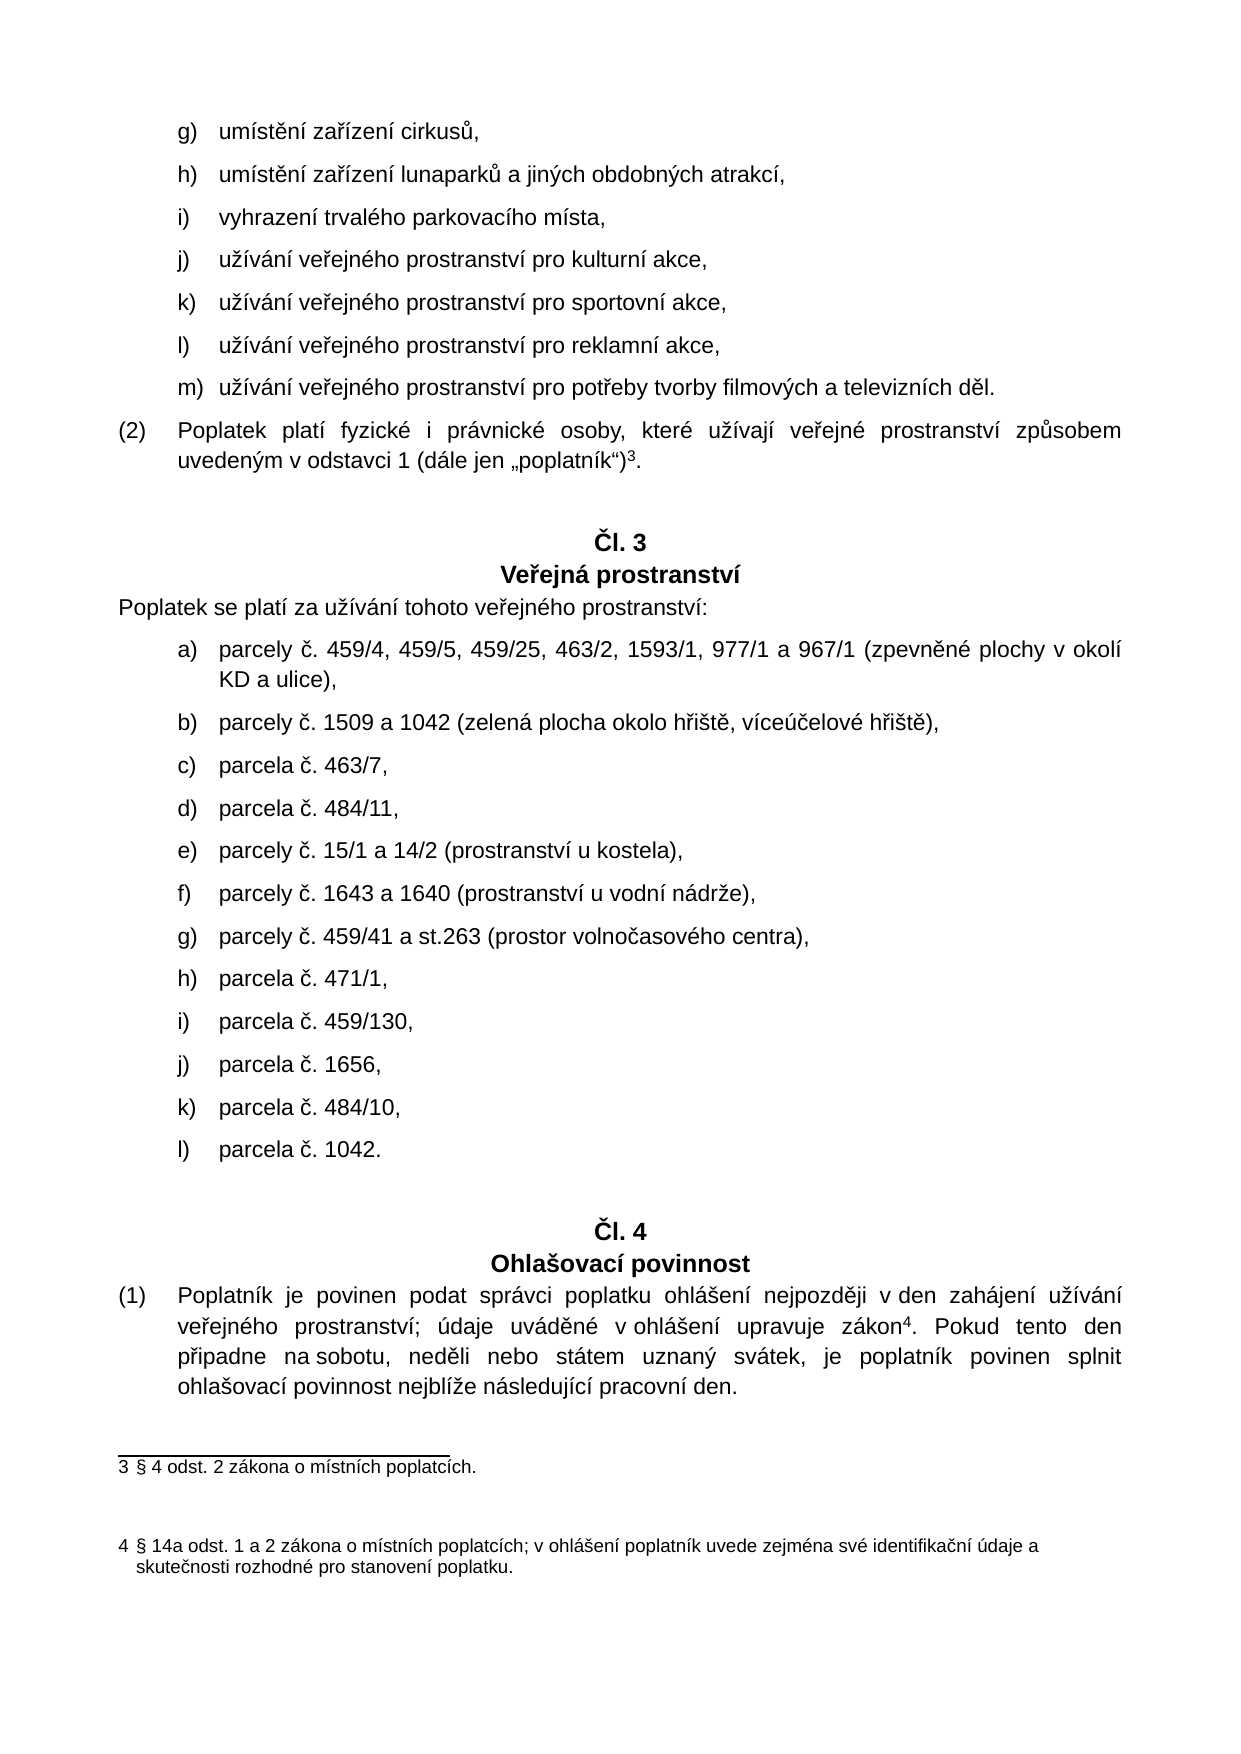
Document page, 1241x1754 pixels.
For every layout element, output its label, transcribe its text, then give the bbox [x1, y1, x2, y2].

list užívání veřejného prostranství pro sportovní akce, [177, 289, 1122, 315]
list užívání veřejného prostranství pro potřeby tvorby filmových a televizních děl. [177, 374, 1122, 401]
list parcely č. 15/1 a 14/2 (prostranství u kostela), [177, 837, 1122, 864]
list § 14a odst. 1 a 2 zákona o místních poplatcích; v ohlášení poplatník uvede zejména své identifikační údaje a skutečnosti rozhodné pro stanovení poplatku. [118, 1535, 1122, 1578]
list § 4 odst. 2 zákona o místních poplatcích. [118, 1456, 1122, 1477]
list parcely č. 459/41 a st.263 (prostor volnočasového centra), [177, 923, 1122, 949]
list parcela č. 1656, [177, 1051, 1122, 1077]
list parcela č. 463/7, [177, 752, 1122, 778]
list parcely č. 1643 a 1640 (prostranství u vodní nádrže), [177, 880, 1122, 906]
list umístění zařízení lunaparků a jiných obdobných atrakcí, [177, 161, 1122, 187]
list parcela č. 459/130, [177, 1008, 1122, 1034]
list parcely č. 1509 a 1042 (zelená plocha okolo hřiště, víceúčelové hřiště), [177, 709, 1122, 736]
list parcely č. 459/4, 459/5, 459/25, 463/2, 1593/1, 977/1 a 967/1 (zpevněné plochy v okolí KD a ulice), [177, 636, 1122, 693]
list parcela č. 484/11, [177, 794, 1122, 821]
list umístění zařízení cirkusů, [177, 118, 1122, 144]
list Poplatník je povinen podat správci poplatku ohlášení nejpozději v den zahájení užívání veřejného prostranství; údaje uváděné v ohlášení upravuje zákon. Pokud tento den připadne na sobotu, neděli nebo státem uznaný svátek, je poplatník povinen splnit ohlašovací povinnost nejblíže následující pracovní den. [118, 1282, 1122, 1399]
text Poplatek se platí za užívání tohoto veřejného prostranství: [118, 593, 1122, 620]
list vyhrazení trvalého parkovacího místa, [177, 203, 1122, 230]
list parcela č. 1042. [177, 1136, 1122, 1163]
list parcela č. 471/1, [177, 965, 1122, 992]
list užívání veřejného prostranství pro kulturní akce, [177, 246, 1122, 273]
subtitle Čl. 4 Ohlašovací povinnost [118, 1216, 1122, 1278]
subtitle Čl. 3 Veřejná prostranství [118, 527, 1122, 589]
list Poplatek platí fyzické i právnické osoby, které užívají veřejné prostranství způsobem uvedeným v odstavci 1 (dále jen „poplatník“). [118, 417, 1122, 474]
list parcela č. 484/10, [177, 1093, 1122, 1120]
list užívání veřejného prostranství pro reklamní akce, [177, 332, 1122, 358]
